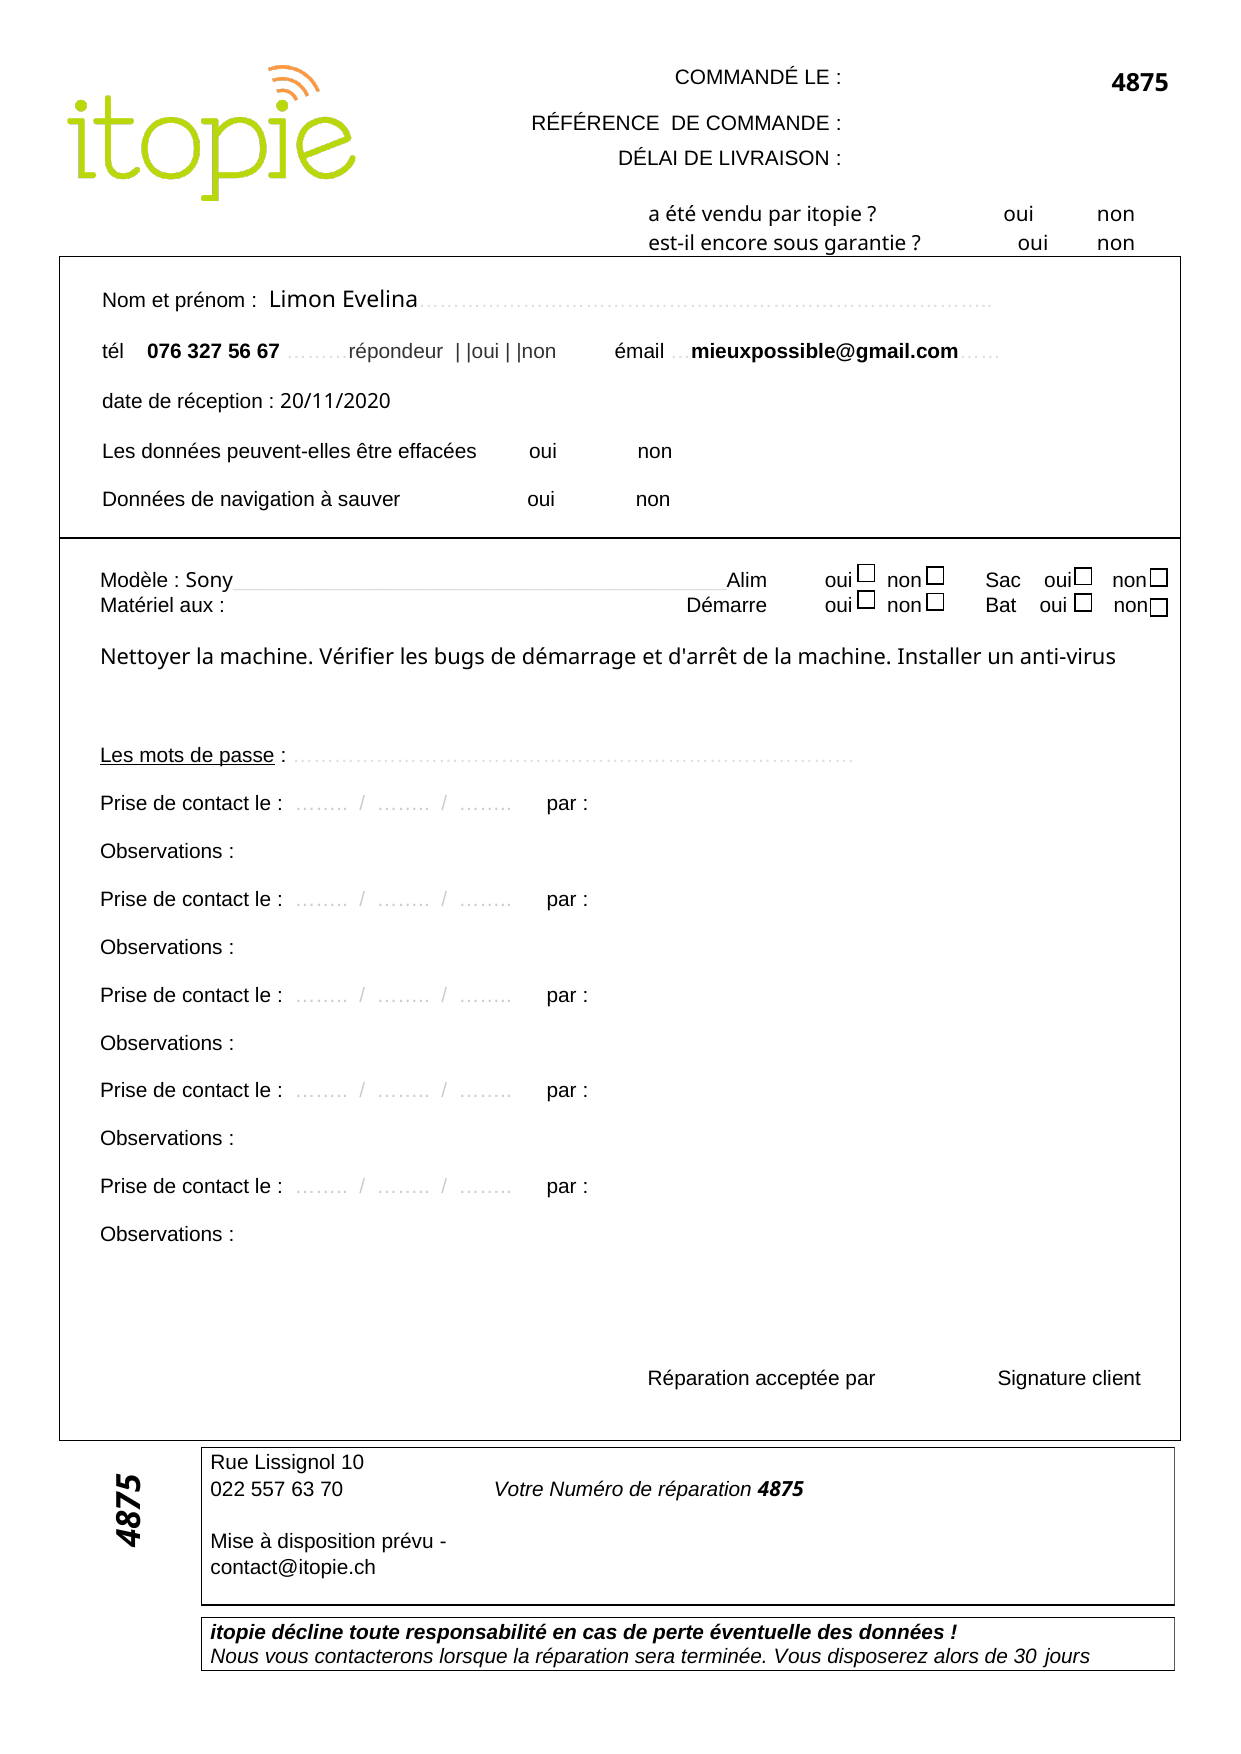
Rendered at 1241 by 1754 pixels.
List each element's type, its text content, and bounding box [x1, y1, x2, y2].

table_header COMMANDÉ LE : [490, 59, 847, 104]
text Les mots de passe : ……………………………………………………………………… [60, 740, 1180, 767]
text Modèle : Sony Alim oui non Sac oui non [879, 562, 925, 590]
text Observations : [60, 1123, 1180, 1150]
text Observations : [60, 931, 1180, 958]
text Réparation acceptée par Signature client [60, 1363, 1180, 1390]
table_cell [847, 105, 1180, 140]
text Nom et prénom : Limon Evelina……………………………………………………………………….. [60, 280, 1180, 314]
table_cell itopie décline toute responsabilité en cas de perte éventuelle des données ! Nous vous contacterons lorsque la réparation sera terminée. Vous disposerez alors de 30 jours [195, 1611, 1180, 1677]
text Nettoyer la machine. Vérifier les bugs de démarrage et d'arrêt de la machine. Installer un anti-virus [60, 638, 1180, 671]
text Prise de contact le : …….. / …….. / …….. par : [60, 1075, 1180, 1102]
table_cell DÉLAI DE LIVRAISON : [490, 140, 847, 175]
text Observations : [60, 1027, 1180, 1054]
text Observations : [60, 836, 1180, 863]
text Matériel aux : Démarre oui non Bat oui non [60, 590, 1180, 617]
text date de réception : 20/11/2020 [60, 383, 1180, 415]
text Prise de contact le : …….. / …….. / …….. par : [60, 979, 1180, 1006]
text Données de navigation à sauver oui non [60, 484, 1180, 511]
text a été vendu par itopie ? oui non [59, 199, 1181, 228]
text Les données peuvent-elles être effacées oui non [60, 436, 1180, 463]
table_header 4875 [59, 1441, 195, 1677]
text Modèle : Sony Alim oui non Sac oui non [948, 562, 1180, 590]
text Prise de contact le : …….. / …….. / …….. par : [60, 1171, 1180, 1198]
table_cell RÉFÉRENCE DE COMMANDE : [490, 105, 847, 140]
text Observations : [60, 1219, 1180, 1246]
table_cell [847, 140, 1180, 175]
picture [67, 65, 356, 201]
text Prise de contact le : …….. / …….. / …….. par : [60, 788, 1180, 815]
text Modèle : Sony Alim oui non Sac oui non [60, 562, 856, 590]
text est-il encore sous garantie ? oui non [59, 228, 1181, 256]
table_header 4875 [847, 59, 1180, 104]
text tél 076 327 56 67 ………répondeur | |oui | |non émail …mieuxpossible@gmail.com…… [60, 335, 1180, 362]
table_header Rue Lissignol 10 022 557 63 70 Votre Numéro de réparation 4875 Mise à disposition prévu - contact@itopie.ch [195, 1441, 1180, 1611]
text Prise de contact le : …….. / …….. / …….. par : [60, 883, 1180, 911]
